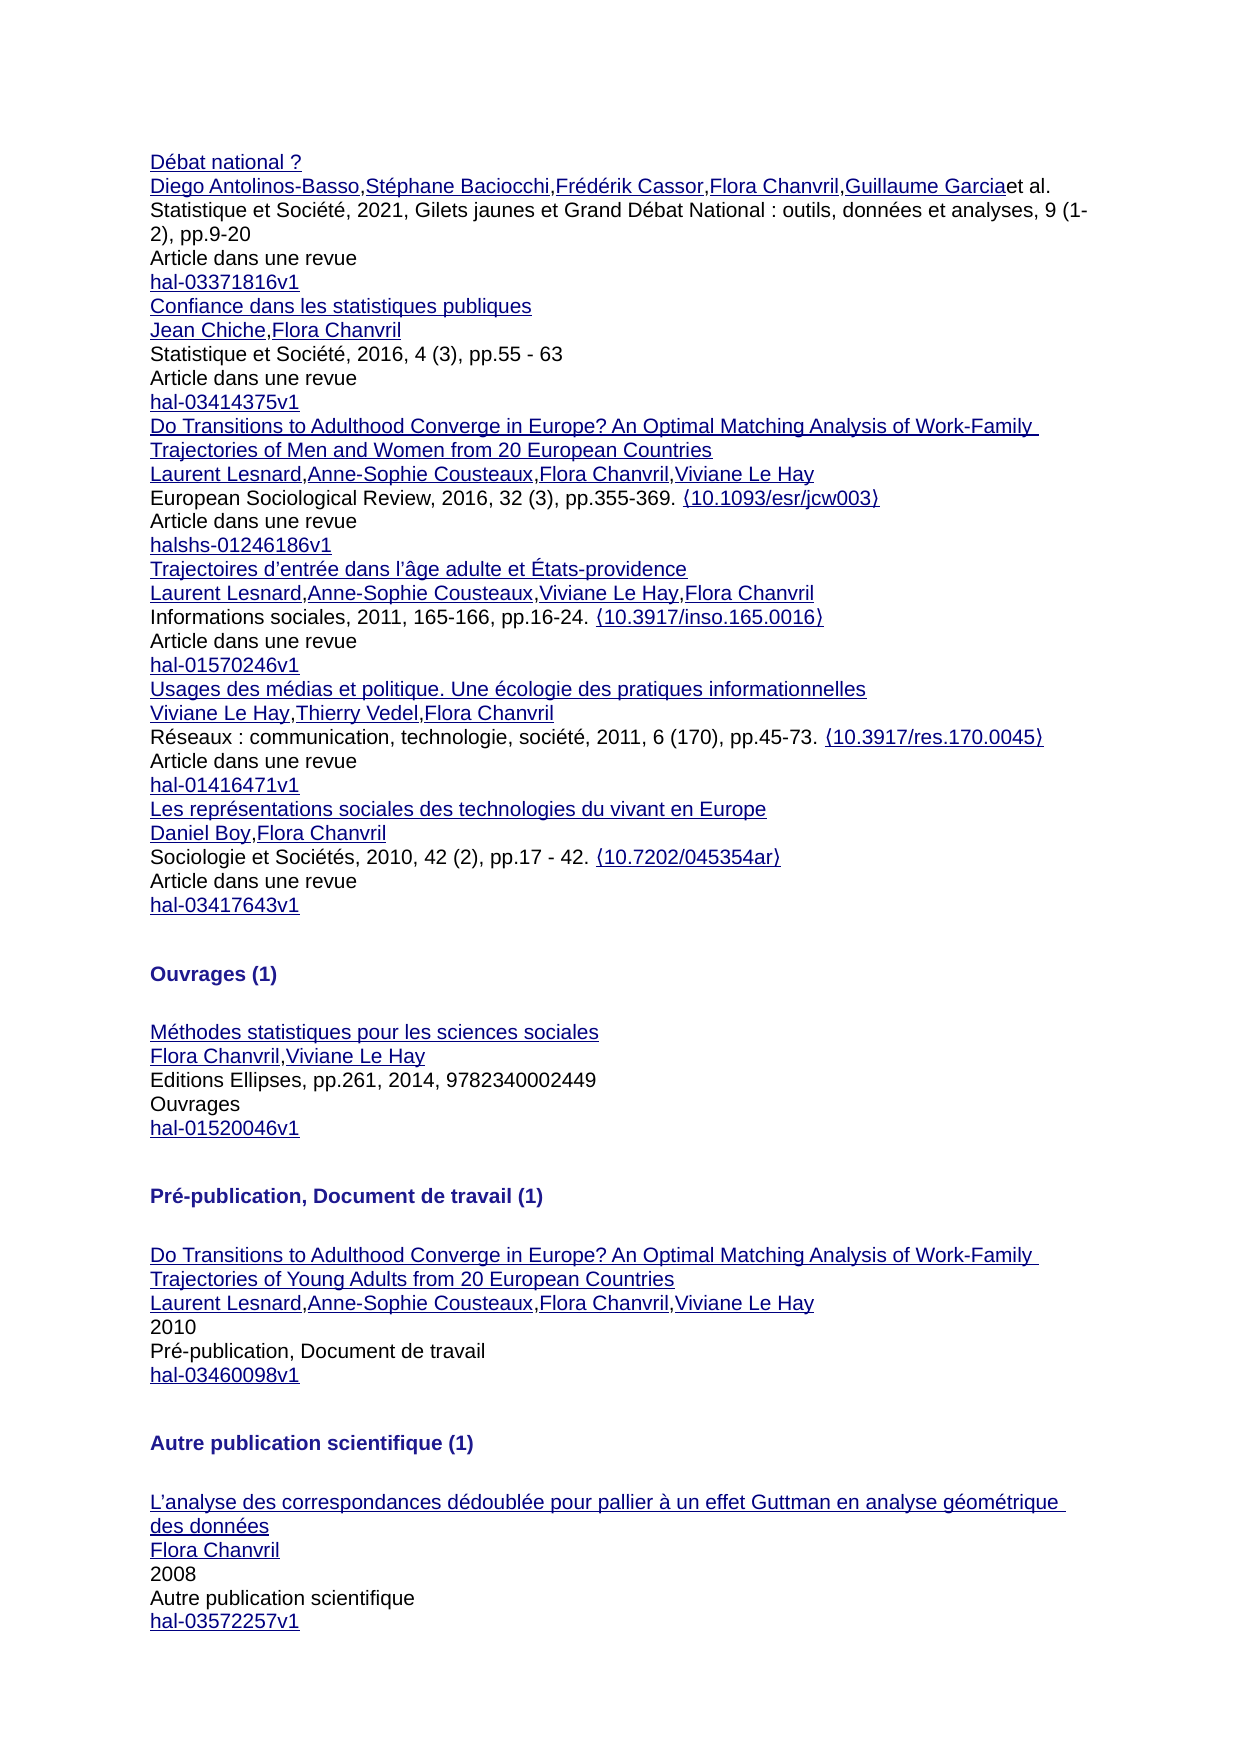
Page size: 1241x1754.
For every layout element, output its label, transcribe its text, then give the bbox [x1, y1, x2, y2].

table_cell Confiance dans les statistiques publiques Jean Chiche,Flora Chanvril Statistique et Société, 2016, 4 (3), pp.55 - 63 Article dans une revue hal-03414375v1 [150, 294, 1090, 413]
table_header Quels outils pour appréhender et analyser les mobilisations de Gilets jaunes et les données issues du Débat national ? Diego Antolinos-Basso,Stéphane Baciocchi,Frédérik Cassor,Flora Chanvril,Guillaume Garciaet al. Statistique et Société, 2021, Gilets jaunes et Grand Débat National : outils, données et analyses, 9 (1-2), pp.9-20 Article dans une revue hal-03371816v1 [150, 150, 1090, 294]
table_cell Usages des médias et politique. Une écologie des pratiques informationnelles Viviane Le Hay,Thierry Vedel,Flora Chanvril Réseaux : communication, technologie, société, 2011, 6 (170), pp.45-73. ⟨10.3917/res.170.0045⟩ Article dans une revue hal-01416471v1 [150, 677, 1090, 797]
subtitle Ouvrages (1) [150, 961, 1090, 985]
subtitle Autre publication scientifique (1) [150, 1431, 1090, 1455]
table_cell Les représentations sociales des technologies du vivant en Europe Daniel Boy,Flora Chanvril Sociologie et Sociétés, 2010, 42 (2), pp.17 - 42. ⟨10.7202/045354ar⟩ Article dans une revue hal-03417643v1 [150, 797, 1090, 917]
table_header L’analyse des correspondances dédoublée pour pallier à un effet Guttman en analyse géométrique des données Flora Chanvril 2008 Autre publication scientifique hal-03572257v1 [150, 1490, 1090, 1633]
subtitle Pré-publication, Document de travail (1) [150, 1184, 1090, 1208]
table_cell Trajectoires d’entrée dans l’âge adulte et États-providence Laurent Lesnard,Anne-Sophie Cousteaux,Viviane Le Hay,Flora Chanvril Informations sociales, 2011, 165-166, pp.16-24. ⟨10.3917/inso.165.0016⟩ Article dans une revue hal-01570246v1 [150, 557, 1090, 677]
table_header Méthodes statistiques pour les sciences sociales Flora Chanvril,Viviane Le Hay Editions Ellipses, pp.261, 2014, 9782340002449 Ouvrages hal-01520046v1 [150, 1020, 1090, 1139]
table_header Do Transitions to Adulthood Converge in Europe? An Optimal Matching Analysis of Work-Family Trajectories of Young Adults from 20 European Countries Laurent Lesnard,Anne-Sophie Cousteaux,Flora Chanvril,Viviane Le Hay 2010 Pré-publication, Document de travail hal-03460098v1 [150, 1243, 1090, 1386]
table_cell Do Transitions to Adulthood Converge in Europe? An Optimal Matching Analysis of Work-Family Trajectories of Men and Women from 20 European Countries Laurent Lesnard,Anne-Sophie Cousteaux,Flora Chanvril,Viviane Le Hay European Sociological Review, 2016, 32 (3), pp.355-369. ⟨10.1093/esr/jcw003⟩ Article dans une revue halshs-01246186v1 [150, 414, 1090, 557]
